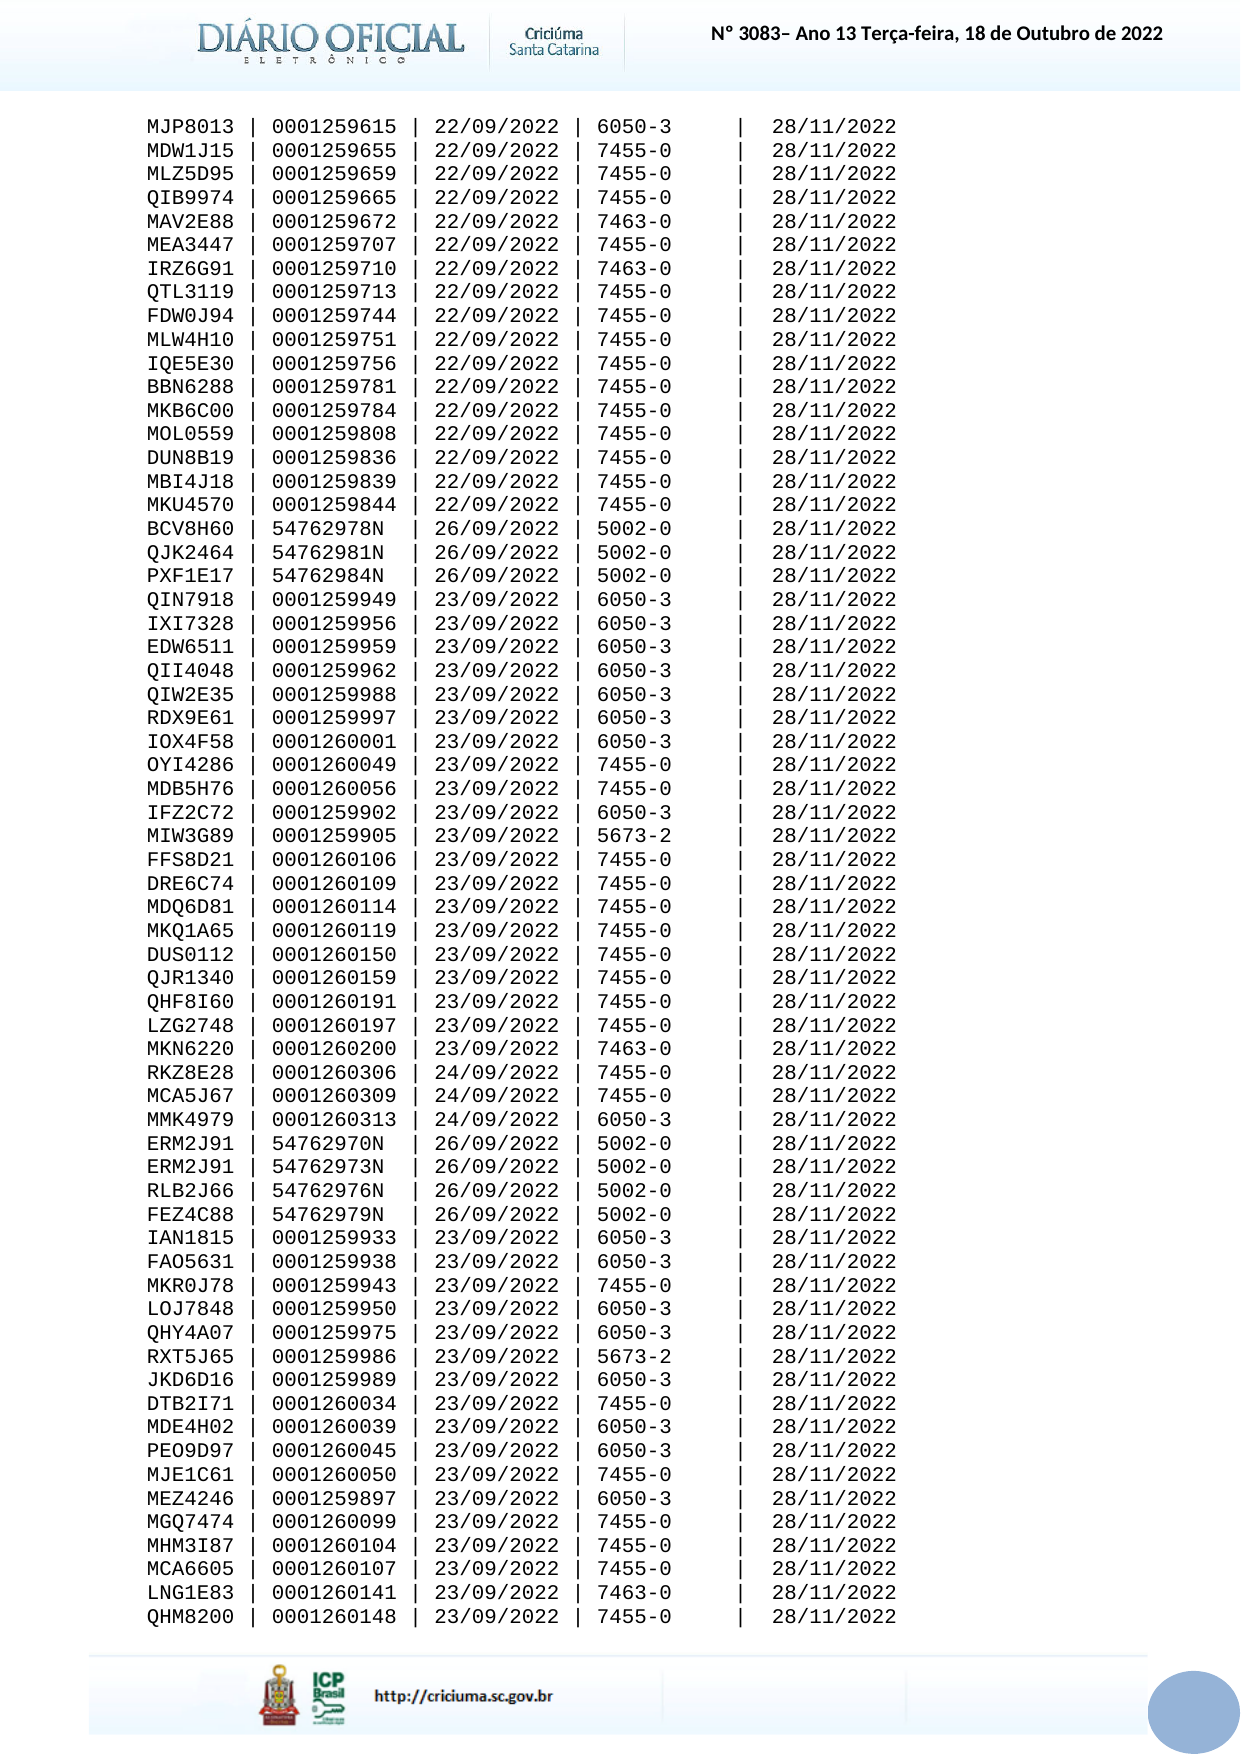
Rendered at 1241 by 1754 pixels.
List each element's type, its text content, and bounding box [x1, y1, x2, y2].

text QHM8200 | 0001260148 | 23/09/2022 | 7455-0 | 28/11/2022 [59, 1606, 1167, 1629]
text DTB2I71 | 0001260034 | 23/09/2022 | 7455-0 | 28/11/2022 [59, 1393, 1167, 1417]
text QIB9974 | 0001259665 | 22/09/2022 | 7455-0 | 28/11/2022 [59, 187, 1167, 211]
text FAO5631 | 0001259938 | 23/09/2022 | 6050-3 | 28/11/2022 [59, 1251, 1167, 1275]
text IXI7328 | 0001259956 | 23/09/2022 | 6050-3 | 28/11/2022 [59, 613, 1167, 636]
text QIW2E35 | 0001259988 | 23/09/2022 | 6050-3 | 28/11/2022 [59, 683, 1167, 707]
text PEO9D97 | 0001260045 | 23/09/2022 | 6050-3 | 28/11/2022 [59, 1440, 1167, 1464]
text ERM2J91 | 54762970N | 26/09/2022 | 5002-0 | 28/11/2022 [59, 1133, 1167, 1156]
text RDX9E61 | 0001259997 | 23/09/2022 | 6050-3 | 28/11/2022 [59, 707, 1167, 731]
text IRZ6G91 | 0001259710 | 22/09/2022 | 7463-0 | 28/11/2022 [59, 258, 1167, 282]
text MCA5J67 | 0001260309 | 24/09/2022 | 7455-0 | 28/11/2022 [59, 1086, 1167, 1109]
text MJP8013 | 0001259615 | 22/09/2022 | 6050-3 | 28/11/2022 [59, 116, 1167, 140]
text BCV8H60 | 54762978N | 26/09/2022 | 5002-0 | 28/11/2022 [59, 518, 1167, 542]
text FEZ4C88 | 54762979N | 26/09/2022 | 5002-0 | 28/11/2022 [59, 1204, 1167, 1227]
text RLB2J66 | 54762976N | 26/09/2022 | 5002-0 | 28/11/2022 [59, 1180, 1167, 1204]
text MDB5H76 | 0001260056 | 23/09/2022 | 7455-0 | 28/11/2022 [59, 778, 1167, 802]
text QHY4A07 | 0001259975 | 23/09/2022 | 6050-3 | 28/11/2022 [59, 1322, 1167, 1346]
text MDE4H02 | 0001260039 | 23/09/2022 | 6050-3 | 28/11/2022 [59, 1417, 1167, 1440]
text MLW4H10 | 0001259751 | 22/09/2022 | 7455-0 | 28/11/2022 [59, 329, 1167, 352]
text DRE6C74 | 0001260109 | 23/09/2022 | 7455-0 | 28/11/2022 [59, 873, 1167, 896]
text MLZ5D95 | 0001259659 | 22/09/2022 | 7455-0 | 28/11/2022 [59, 163, 1167, 187]
text MEZ4246 | 0001259897 | 23/09/2022 | 6050-3 | 28/11/2022 [59, 1487, 1167, 1511]
text OYI4286 | 0001260049 | 23/09/2022 | 7455-0 | 28/11/2022 [59, 754, 1167, 778]
text MBI4J18 | 0001259839 | 22/09/2022 | 7455-0 | 28/11/2022 [59, 471, 1167, 494]
text MOL0559 | 0001259808 | 22/09/2022 | 7455-0 | 28/11/2022 [59, 423, 1167, 447]
text RKZ8E28 | 0001260306 | 24/09/2022 | 7455-0 | 28/11/2022 [59, 1062, 1167, 1086]
text IAN1815 | 0001259933 | 23/09/2022 | 6050-3 | 28/11/2022 [59, 1227, 1167, 1251]
text MIW3G89 | 0001259905 | 23/09/2022 | 5673-2 | 28/11/2022 [59, 825, 1167, 849]
text MKB6C00 | 0001259784 | 22/09/2022 | 7455-0 | 28/11/2022 [59, 400, 1167, 423]
text MHM3I87 | 0001260104 | 23/09/2022 | 7455-0 | 28/11/2022 [59, 1535, 1167, 1558]
text ERM2J91 | 54762973N | 26/09/2022 | 5002-0 | 28/11/2022 [59, 1156, 1167, 1180]
text JKD6D16 | 0001259989 | 23/09/2022 | 6050-3 | 28/11/2022 [59, 1369, 1167, 1393]
text MMK4979 | 0001260313 | 24/09/2022 | 6050-3 | 28/11/2022 [59, 1109, 1167, 1133]
text MKN6220 | 0001260200 | 23/09/2022 | 7463-0 | 28/11/2022 [59, 1038, 1167, 1062]
text MKR0J78 | 0001259943 | 23/09/2022 | 7455-0 | 28/11/2022 [59, 1275, 1167, 1298]
text IQE5E30 | 0001259756 | 22/09/2022 | 7455-0 | 28/11/2022 [59, 352, 1167, 376]
text IFZ2C72 | 0001259902 | 23/09/2022 | 6050-3 | 28/11/2022 [59, 802, 1167, 825]
text LNG1E83 | 0001260141 | 23/09/2022 | 7463-0 | 28/11/2022 [59, 1582, 1167, 1606]
text RXT5J65 | 0001259986 | 23/09/2022 | 5673-2 | 28/11/2022 [59, 1346, 1167, 1369]
text MKQ1A65 | 0001260119 | 23/09/2022 | 7455-0 | 28/11/2022 [59, 920, 1167, 944]
text FDW0J94 | 0001259744 | 22/09/2022 | 7455-0 | 28/11/2022 [59, 305, 1167, 329]
text QHF8I60 | 0001260191 | 23/09/2022 | 7455-0 | 28/11/2022 [59, 991, 1167, 1014]
text MGQ7474 | 0001260099 | 23/09/2022 | 7455-0 | 28/11/2022 [59, 1511, 1167, 1535]
text QJR1340 | 0001260159 | 23/09/2022 | 7455-0 | 28/11/2022 [59, 967, 1167, 991]
text EDW6511 | 0001259959 | 23/09/2022 | 6050-3 | 28/11/2022 [59, 636, 1167, 660]
text QTL3119 | 0001259713 | 22/09/2022 | 7455-0 | 28/11/2022 [59, 282, 1167, 305]
text QII4048 | 0001259962 | 23/09/2022 | 6050-3 | 28/11/2022 [59, 660, 1167, 683]
text LOJ7848 | 0001259950 | 23/09/2022 | 6050-3 | 28/11/2022 [59, 1298, 1167, 1322]
text MAV2E88 | 0001259672 | 22/09/2022 | 7463-0 | 28/11/2022 [59, 211, 1167, 234]
text MDQ6D81 | 0001260114 | 23/09/2022 | 7455-0 | 28/11/2022 [59, 896, 1167, 920]
text BBN6288 | 0001259781 | 22/09/2022 | 7455-0 | 28/11/2022 [59, 376, 1167, 400]
text QJK2464 | 54762981N | 26/09/2022 | 5002-0 | 28/11/2022 [59, 542, 1167, 565]
text DUN8B19 | 0001259836 | 22/09/2022 | 7455-0 | 28/11/2022 [59, 447, 1167, 471]
text MCA6605 | 0001260107 | 23/09/2022 | 7455-0 | 28/11/2022 [59, 1558, 1167, 1582]
text MEA3447 | 0001259707 | 22/09/2022 | 7455-0 | 28/11/2022 [59, 234, 1167, 258]
text MJE1C61 | 0001260050 | 23/09/2022 | 7455-0 | 28/11/2022 [59, 1464, 1167, 1487]
text LZG2748 | 0001260197 | 23/09/2022 | 7455-0 | 28/11/2022 [59, 1014, 1167, 1038]
text QIN7918 | 0001259949 | 23/09/2022 | 6050-3 | 28/11/2022 [59, 589, 1167, 613]
text MDW1J15 | 0001259655 | 22/09/2022 | 7455-0 | 28/11/2022 [59, 140, 1167, 163]
text PXF1E17 | 54762984N | 26/09/2022 | 5002-0 | 28/11/2022 [59, 565, 1167, 589]
text MKU4570 | 0001259844 | 22/09/2022 | 7455-0 | 28/11/2022 [59, 494, 1167, 518]
text FFS8D21 | 0001260106 | 23/09/2022 | 7455-0 | 28/11/2022 [59, 849, 1167, 873]
text DUS0112 | 0001260150 | 23/09/2022 | 7455-0 | 28/11/2022 [59, 944, 1167, 967]
text IOX4F58 | 0001260001 | 23/09/2022 | 6050-3 | 28/11/2022 [59, 731, 1167, 754]
